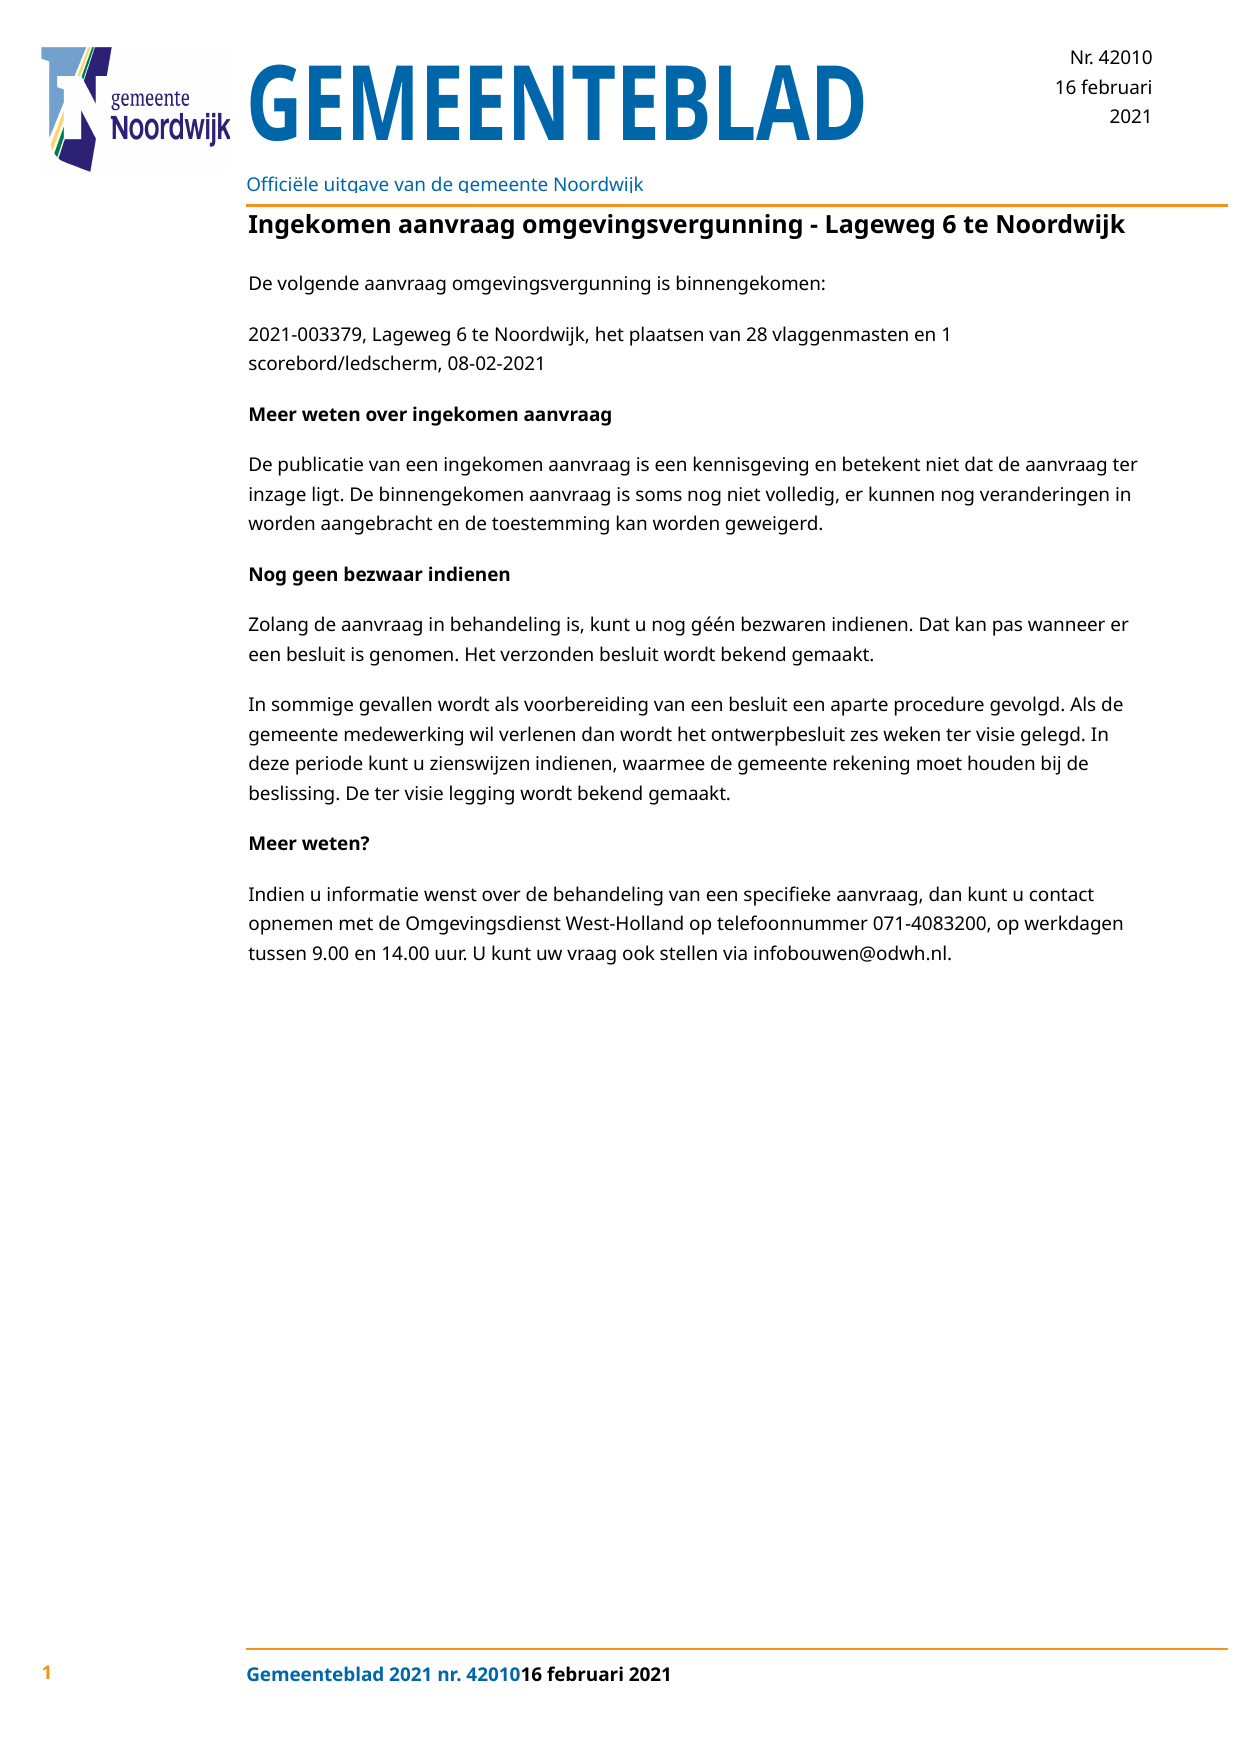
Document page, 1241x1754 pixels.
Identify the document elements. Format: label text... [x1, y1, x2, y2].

text De volgende aanvraag omgevingsvergunning is binnengekomen: [248, 270, 1152, 296]
text Indien u informatie wenst over de behandeling van een specifieke aanvraag, dan kunt u contact opnemen met de Omgevingsdienst West-Holland op telefoonnummer 071-4083200, op werkdagen tussen 9.00 en 14.00 uur. U kunt uw vraag ook stellen via infobouwen@odwh.nl. [248, 881, 1152, 966]
picture [41, 47, 231, 172]
text De publicatie van een ingekomen aanvraag is een kennisgeving en betekent niet dat de aanvraag ter inzage ligt. De binnengekomen aanvraag is soms nog niet volledig, er kunnen nog veranderingen in worden aangebracht en de toestemming kan worden geweigerd. [248, 451, 1152, 536]
text 2021-003379, Lageweg 6 te Noordwijk, het plaatsen van 28 vlaggenmasten en 1 scorebord/ledscherm, 08-02-2021 [248, 321, 1152, 376]
text Zolang de aanvraag in behandeling is, kunt u nog géén bezwaren indienen. Dat kan pas wanneer er een besluit is genomen. Het verzonden besluit wordt bekend gemaakt. [248, 611, 1152, 666]
text Ingekomen aanvraag omgevingsvergunning - Lageweg 6 te Noordwijk [248, 207, 1152, 241]
text Meer weten? [248, 830, 1152, 856]
text In sommige gevallen wordt als voorbereiding van een besluit een aparte procedure gevolgd. Als de gemeente medewerking wil verlenen dan wordt het ontwerpbesluit zes weken ter visie gelegd. In deze periode kunt u zienswijzen indienen, waarmee de gemeente rekening moet houden bij de beslissing. De ter visie legging wordt bekend gemaakt. [248, 691, 1152, 806]
text Nog geen bezwaar indienen [248, 561, 1152, 586]
text Meer weten over ingekomen aanvraag [248, 401, 1152, 426]
